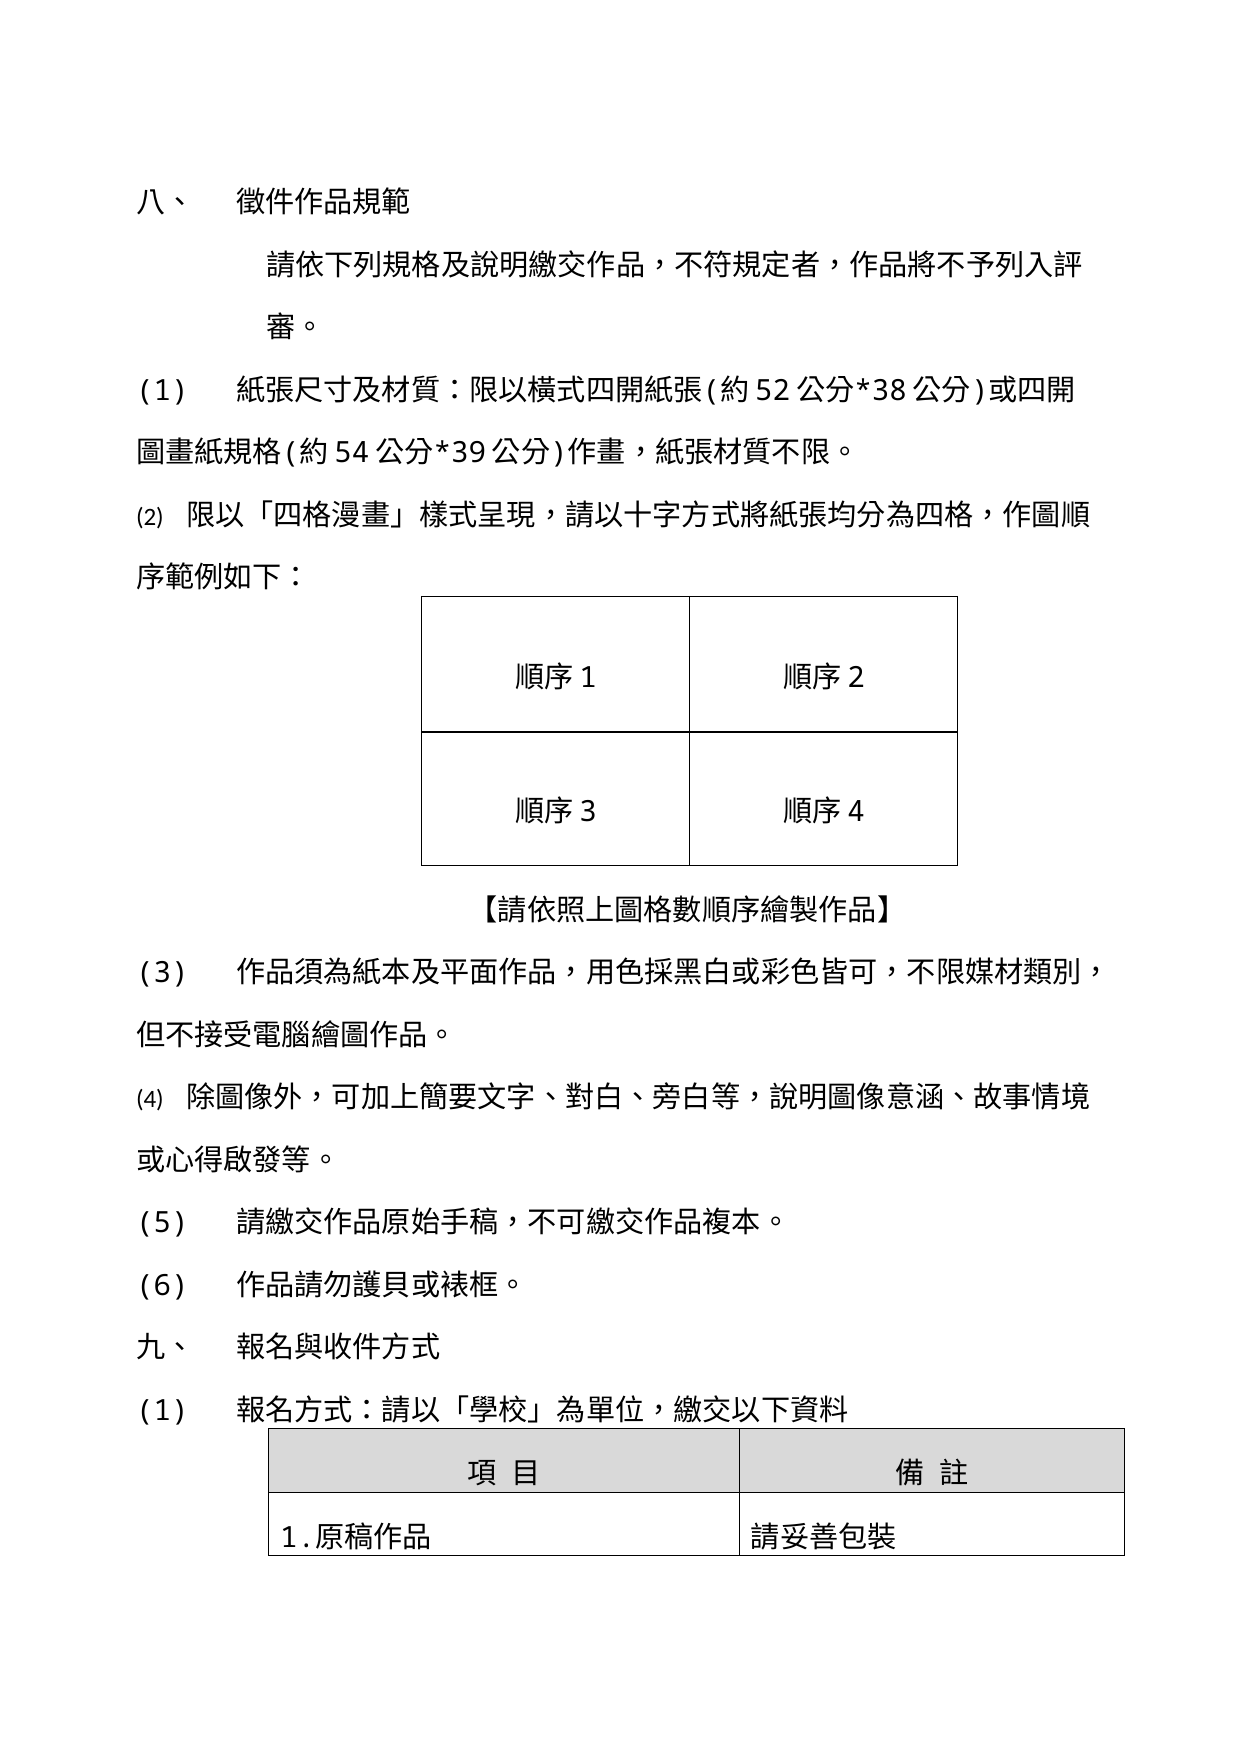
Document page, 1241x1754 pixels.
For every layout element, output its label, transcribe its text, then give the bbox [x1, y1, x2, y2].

text 【請依照上圖格數順序繪製作品】 [270, 866, 1104, 928]
list 報名與收件方式 [136, 1303, 1104, 1366]
table_cell 1.原稿作品 [269, 1493, 739, 1555]
table_header 備 註 [740, 1429, 1124, 1492]
list 除圖像外，可加上簡要文字、對白、旁白等，說明圖像意涵、故事情境或心得啟發等。 [136, 1053, 1104, 1178]
table_header 項 目 [269, 1429, 739, 1492]
table_header 順序1 [422, 597, 689, 731]
table_cell 順序3 [422, 733, 689, 865]
list 作品請勿護貝或裱框。 [136, 1241, 1104, 1303]
list 請繳交作品原始手稿，不可繳交作品複本。 [136, 1178, 1104, 1241]
text 請依下列規格及說明繳交作品，不符規定者，作品將不予列入評審。 [266, 221, 1104, 346]
list 報名方式：請以「學校」為單位，繳交以下資料 [136, 1366, 1104, 1428]
list 作品須為紙本及平面作品，用色採黑白或彩色皆可，不限媒材類別，但不接受電腦繪圖作品。 [136, 928, 1104, 1053]
list 紙張尺寸及材質：限以橫式四開紙張(約52公分*38公分)或四開圖畫紙規格(約54公分*39公分)作畫，紙張材質不限。 [136, 346, 1104, 471]
table_cell 請妥善包裝 [740, 1493, 1124, 1555]
table_header 順序2 [690, 597, 957, 731]
table_cell 順序4 [690, 733, 957, 865]
list 限以「四格漫畫」樣式呈現，請以十字方式將紙張均分為四格，作圖順序範例如下： [136, 471, 1104, 596]
list 徵件作品規範 [136, 158, 1104, 221]
